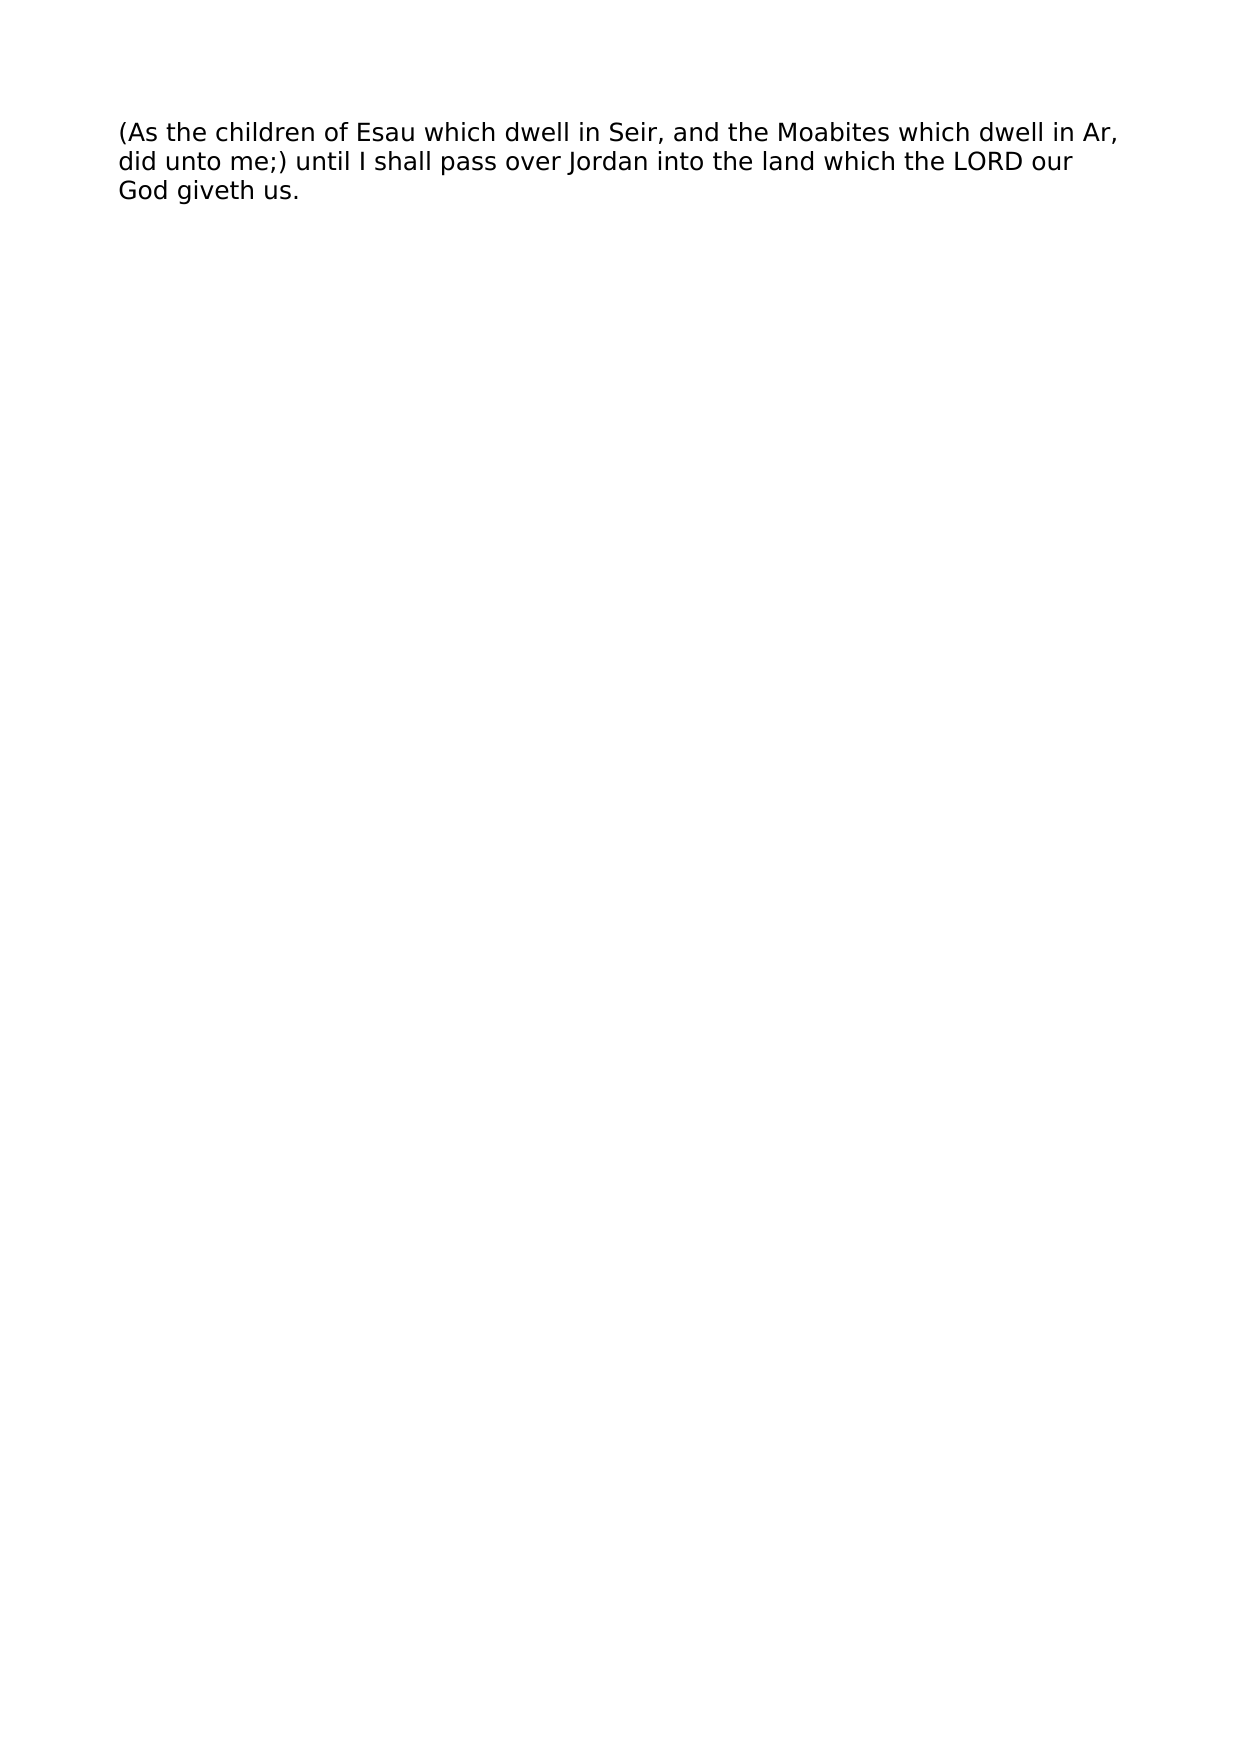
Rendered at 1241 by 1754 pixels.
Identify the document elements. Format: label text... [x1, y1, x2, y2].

text (As the children of Esau which dwell in Seir, and the Moabites which dwell in Ar, did unto me;) until I shall pass over Jordan into the land which the LORD our God giveth us. [118, 118, 1122, 206]
